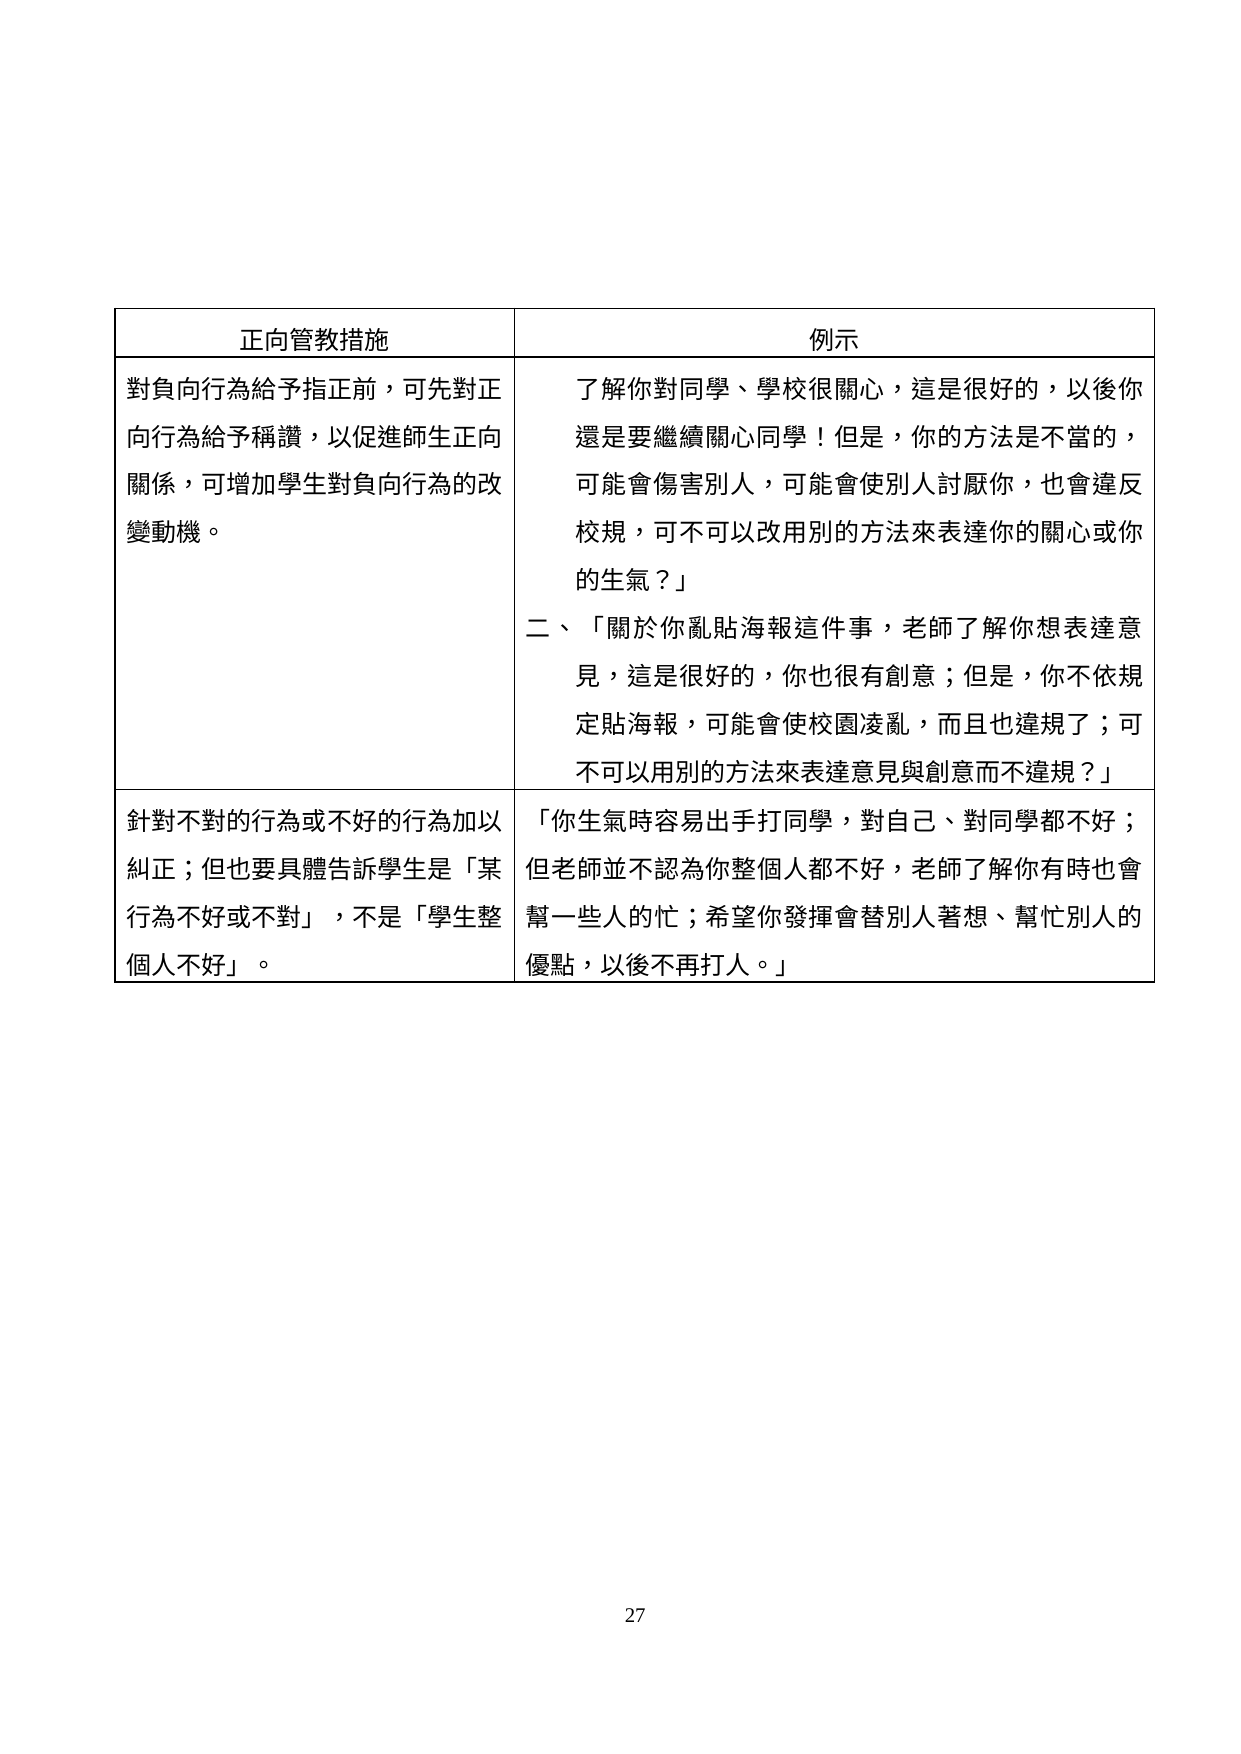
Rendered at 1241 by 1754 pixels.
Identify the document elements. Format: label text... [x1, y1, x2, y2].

table_cell 針對不對的行為或不好的行為加以糾正；但也要具體告訴學生是「某行為不好或不對」，不是「學生整個人不好」。 [116, 790, 514, 981]
table_cell 「你生氣時容易出手打同學，對自己、對同學都不好；但老師並不認為你整個人都不好，老師了解你有時也會幫一些人的忙；希望你發揮會替別人著想、幫忙別人的優點，以後不再打人。」 [515, 790, 1154, 981]
table_header 例示 [515, 309, 1154, 356]
table_cell 了解你對同學、學校很關心，這是很好的，以後你還是要繼續關心同學！但是，你的方法是不當的，可能會傷害別人，可能會使別人討厭你，也會違反校規，可不可以改用別的方法來表達你的關心或你的生氣？」 二、「關於你亂貼海報這件事，老師了解你想表達意見，這是很好的，你也很有創意；但是，你不依規定貼海報，可能會使校園凌亂，而且也違規了；可不可以用別的方法來表達意見與創意而不違規？」 [515, 358, 1154, 789]
table_cell 對負向行為給予指正前，可先對正向行為給予稱讚，以促進師生正向關係，可增加學生對負向行為的改變動機。 [116, 358, 514, 789]
table_header 正向管教措施 [116, 309, 514, 356]
